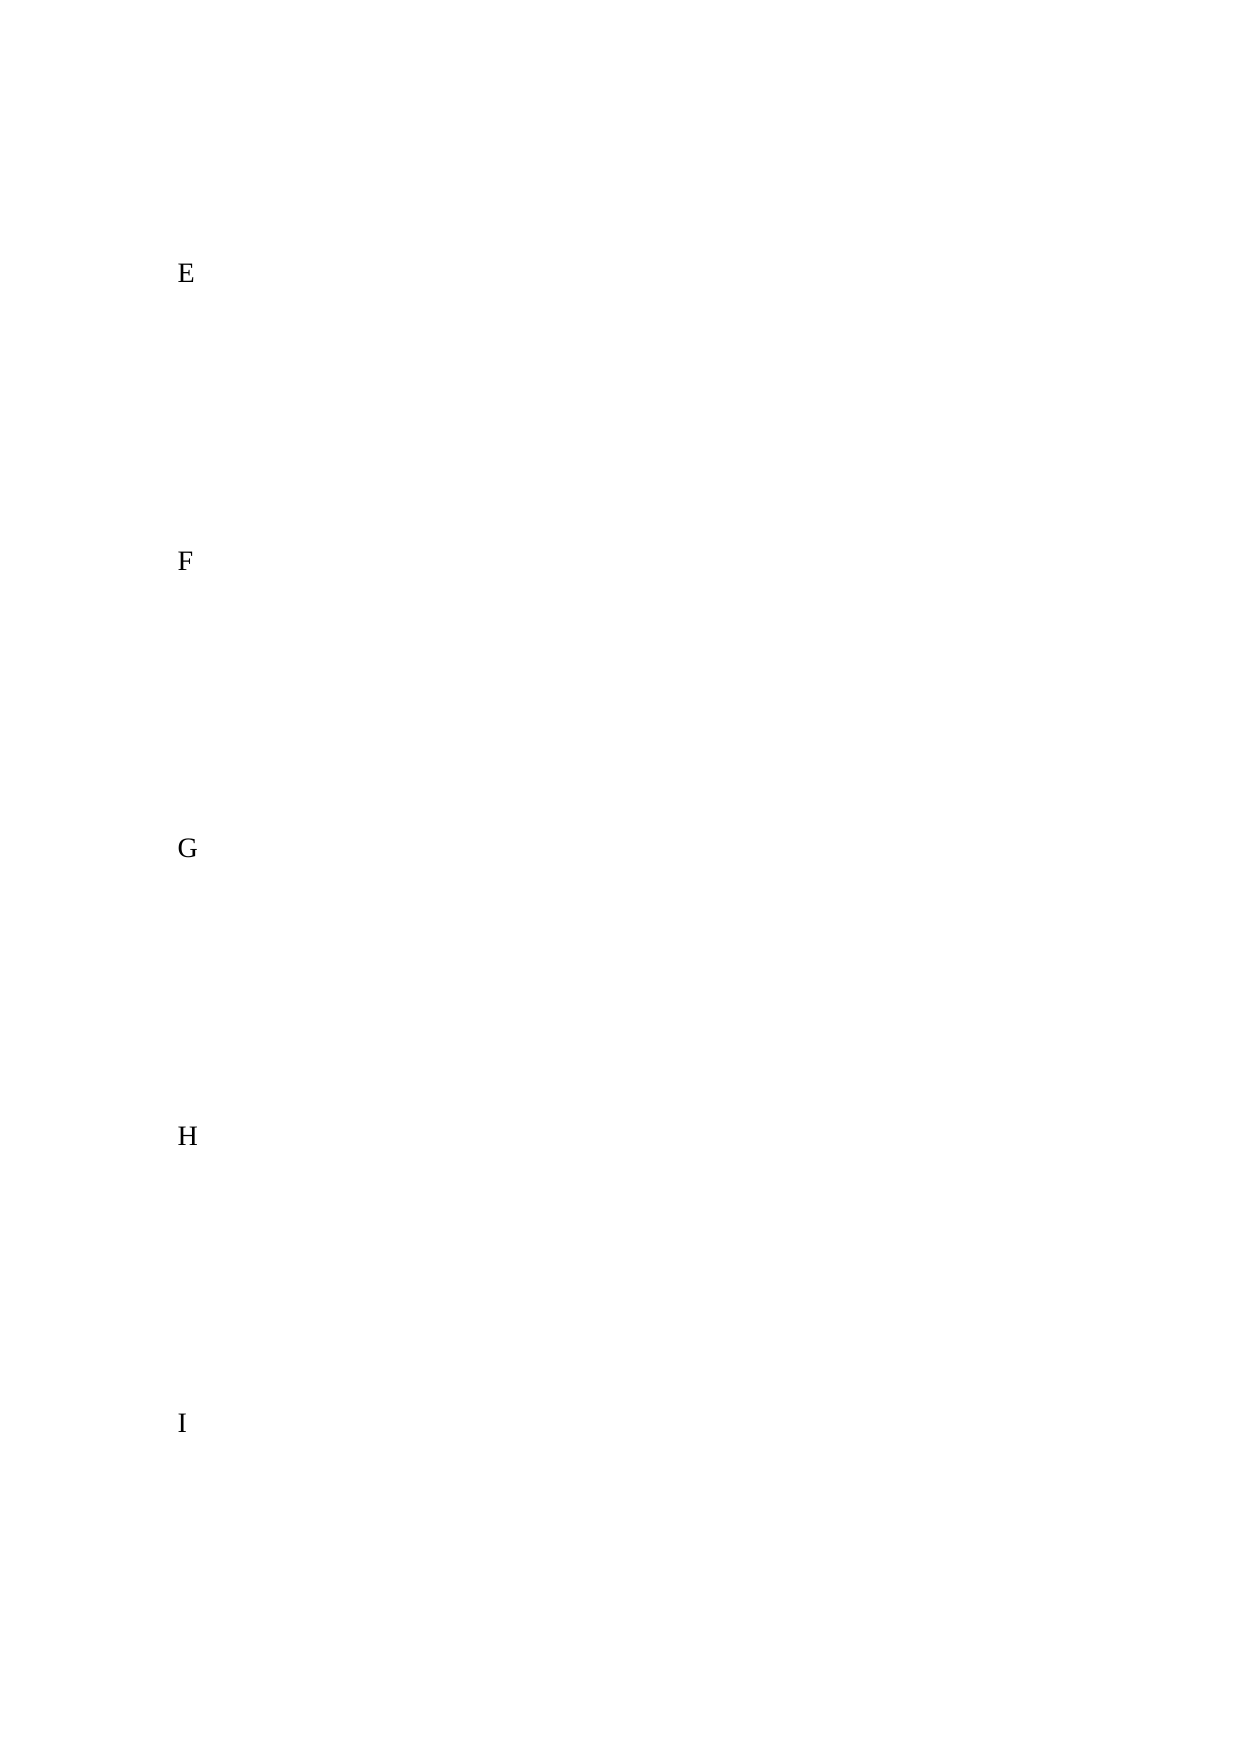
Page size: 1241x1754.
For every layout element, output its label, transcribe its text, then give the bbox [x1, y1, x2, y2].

text I [177, 1406, 1152, 1439]
text H [177, 1119, 1152, 1151]
text F [177, 544, 1152, 576]
text G [177, 831, 1152, 864]
text E [177, 256, 1152, 289]
